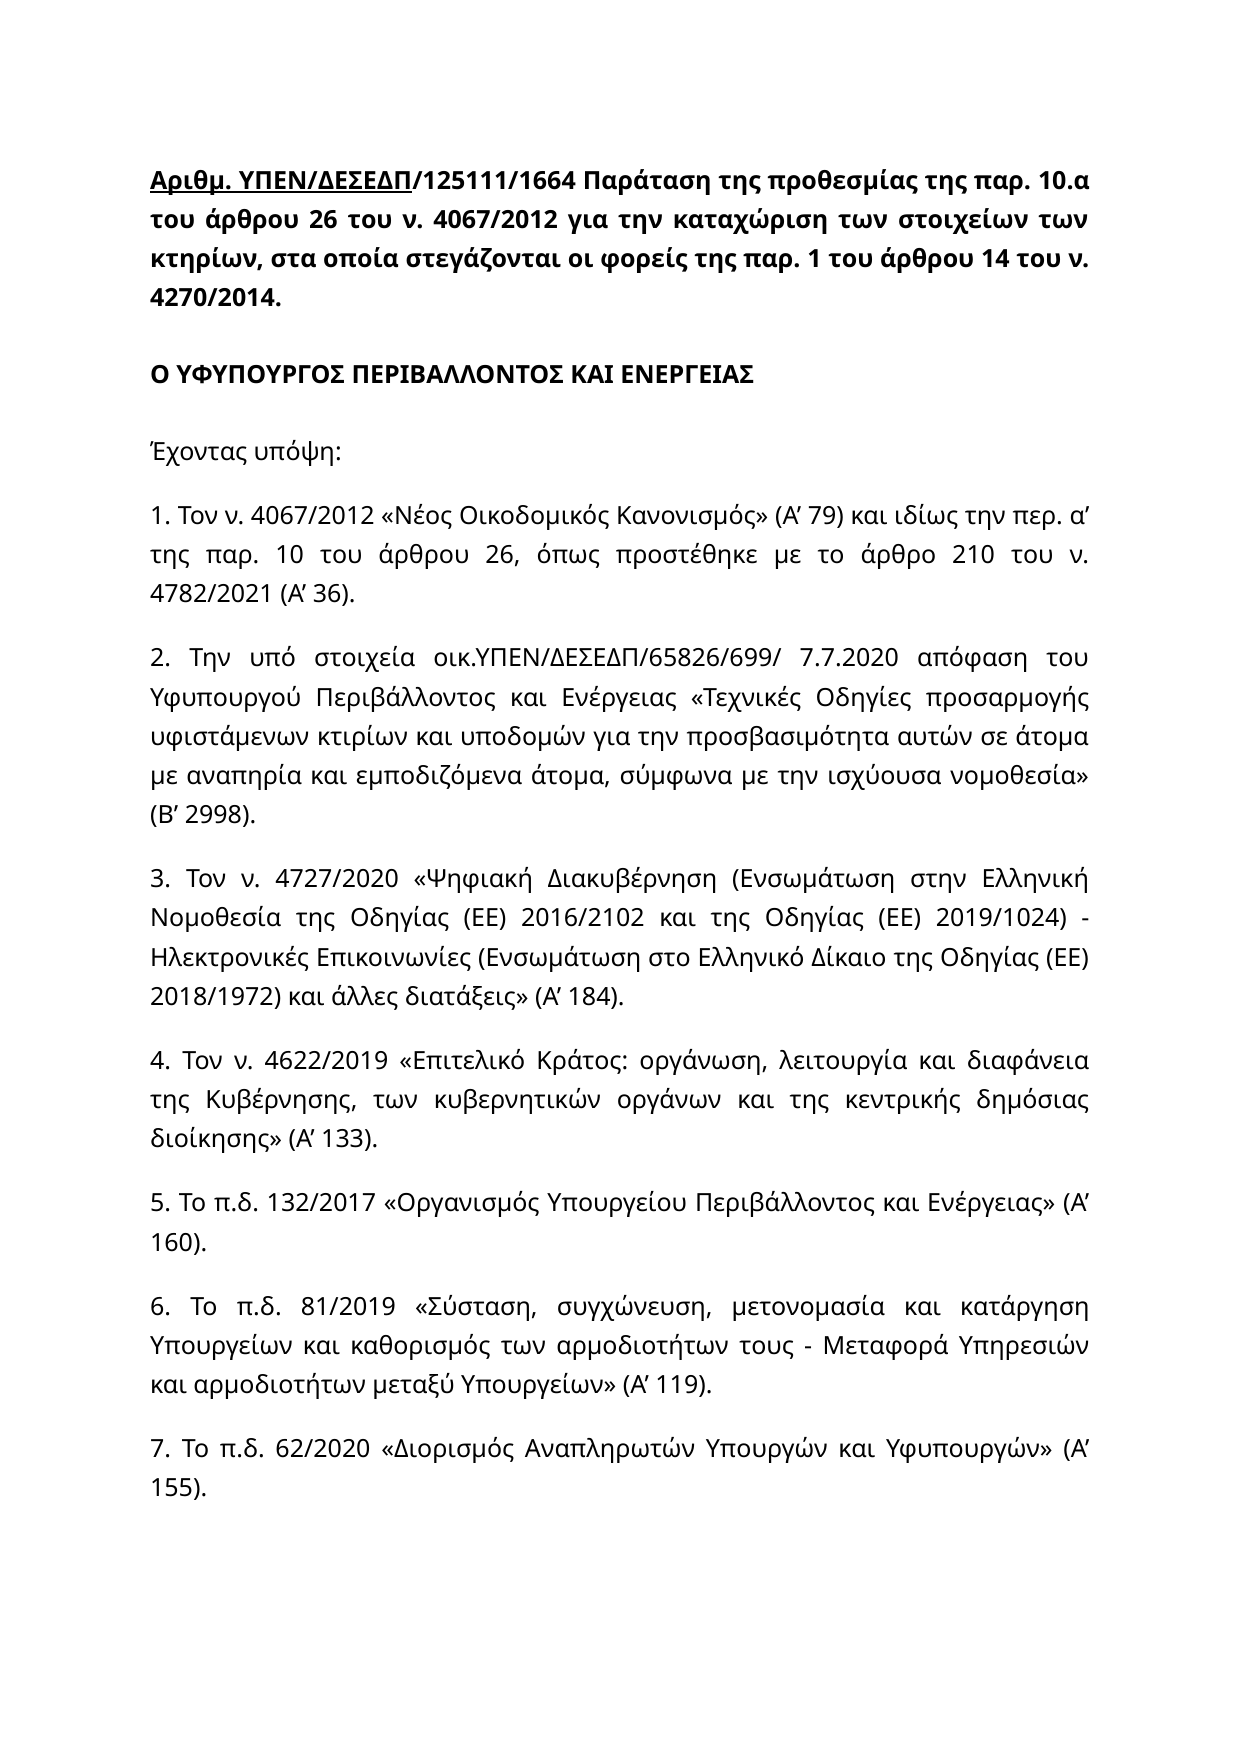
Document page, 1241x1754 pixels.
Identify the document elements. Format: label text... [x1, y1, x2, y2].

title Αριθμ. ΥΠΕΝ/ΔΕΣΕΔΠ/125111/1664 Παράταση της προθεσμίας της παρ. 10.α του άρθρου 26 του ν. 4067/2012 για την καταχώριση των στοιχείων των κτηρίων, στα οποία στεγάζονται οι φορείς της παρ. 1 του άρθρου 14 του ν. 4270/2014. [150, 162, 1090, 314]
text 6. Το π.δ. 81/2019 «Σύσταση, συγχώνευση, μετονομασία και κατάργηση Υπουργείων και καθορισμός των αρμοδιοτήτων τους - Μεταφορά Υπηρεσιών και αρμοδιοτήτων μεταξύ Υπουργείων» (Α’ 119). [150, 1288, 1090, 1401]
text 1. Τον ν. 4067/2012 «Νέος Οικοδομικός Κανονισμός» (A’ 79) και ιδίως την περ. α’ της παρ. 10 του άρθρου 26, όπως προστέθηκε με το άρθρο 210 του ν. 4782/2021 (Α’ 36). [150, 497, 1090, 610]
text 2. Την υπό στοιχεία οικ.ΥΠΕΝ/ΔΕΣΕΔΠ/65826/699/ 7.7.2020 απόφαση του Υφυπουργού Περιβάλλοντος και Ενέργειας «Τεχνικές Οδηγίες προσαρμογής υφιστάμενων κτιρίων και υποδομών για την προσβασιμότητα αυτών σε άτομα με αναπηρία και εμποδιζόμενα άτομα, σύμφωνα με την ισχύουσα νομοθεσία» (Β’ 2998). [150, 640, 1090, 831]
text Έχοντας υπόψη: [150, 433, 1090, 467]
title Ο ΥΦΥΠΟΥΡΓΟΣ ΠΕΡΙΒΑΛΛΟΝΤΟΣ ΚΑΙ ΕΝΕΡΓΕΙΑΣ [150, 357, 1090, 391]
text 4. Τον ν. 4622/2019 «Επιτελικό Κράτος: οργάνωση, λειτουργία και διαφάνεια της Κυβέρνησης, των κυβερνητικών οργάνων και της κεντρικής δημόσιας διοίκησης» (Α’ 133). [150, 1042, 1090, 1155]
text 3. Τον ν. 4727/2020 «Ψηφιακή Διακυβέρνηση (Ενσωμάτωση στην Ελληνική Νομοθεσία της Οδηγίας (ΕΕ) 2016/2102 και της Οδηγίας (ΕΕ) 2019/1024) - Ηλεκτρονικές Επικοινωνίες (Ενσωμάτωση στο Ελληνικό Δίκαιο της Οδηγίας (ΕΕ) 2018/1972) και άλλες διατάξεις» (Α’ 184). [150, 861, 1090, 1012]
text 7. Το π.δ. 62/2020 «Διορισμός Αναπληρωτών Υπουργών και Υφυπουργών» (Α’ 155). [150, 1431, 1090, 1504]
text 5. Το π.δ. 132/2017 «Οργανισμός Υπουργείου Περιβάλλοντος και Ενέργειας» (Α’ 160). [150, 1185, 1090, 1258]
